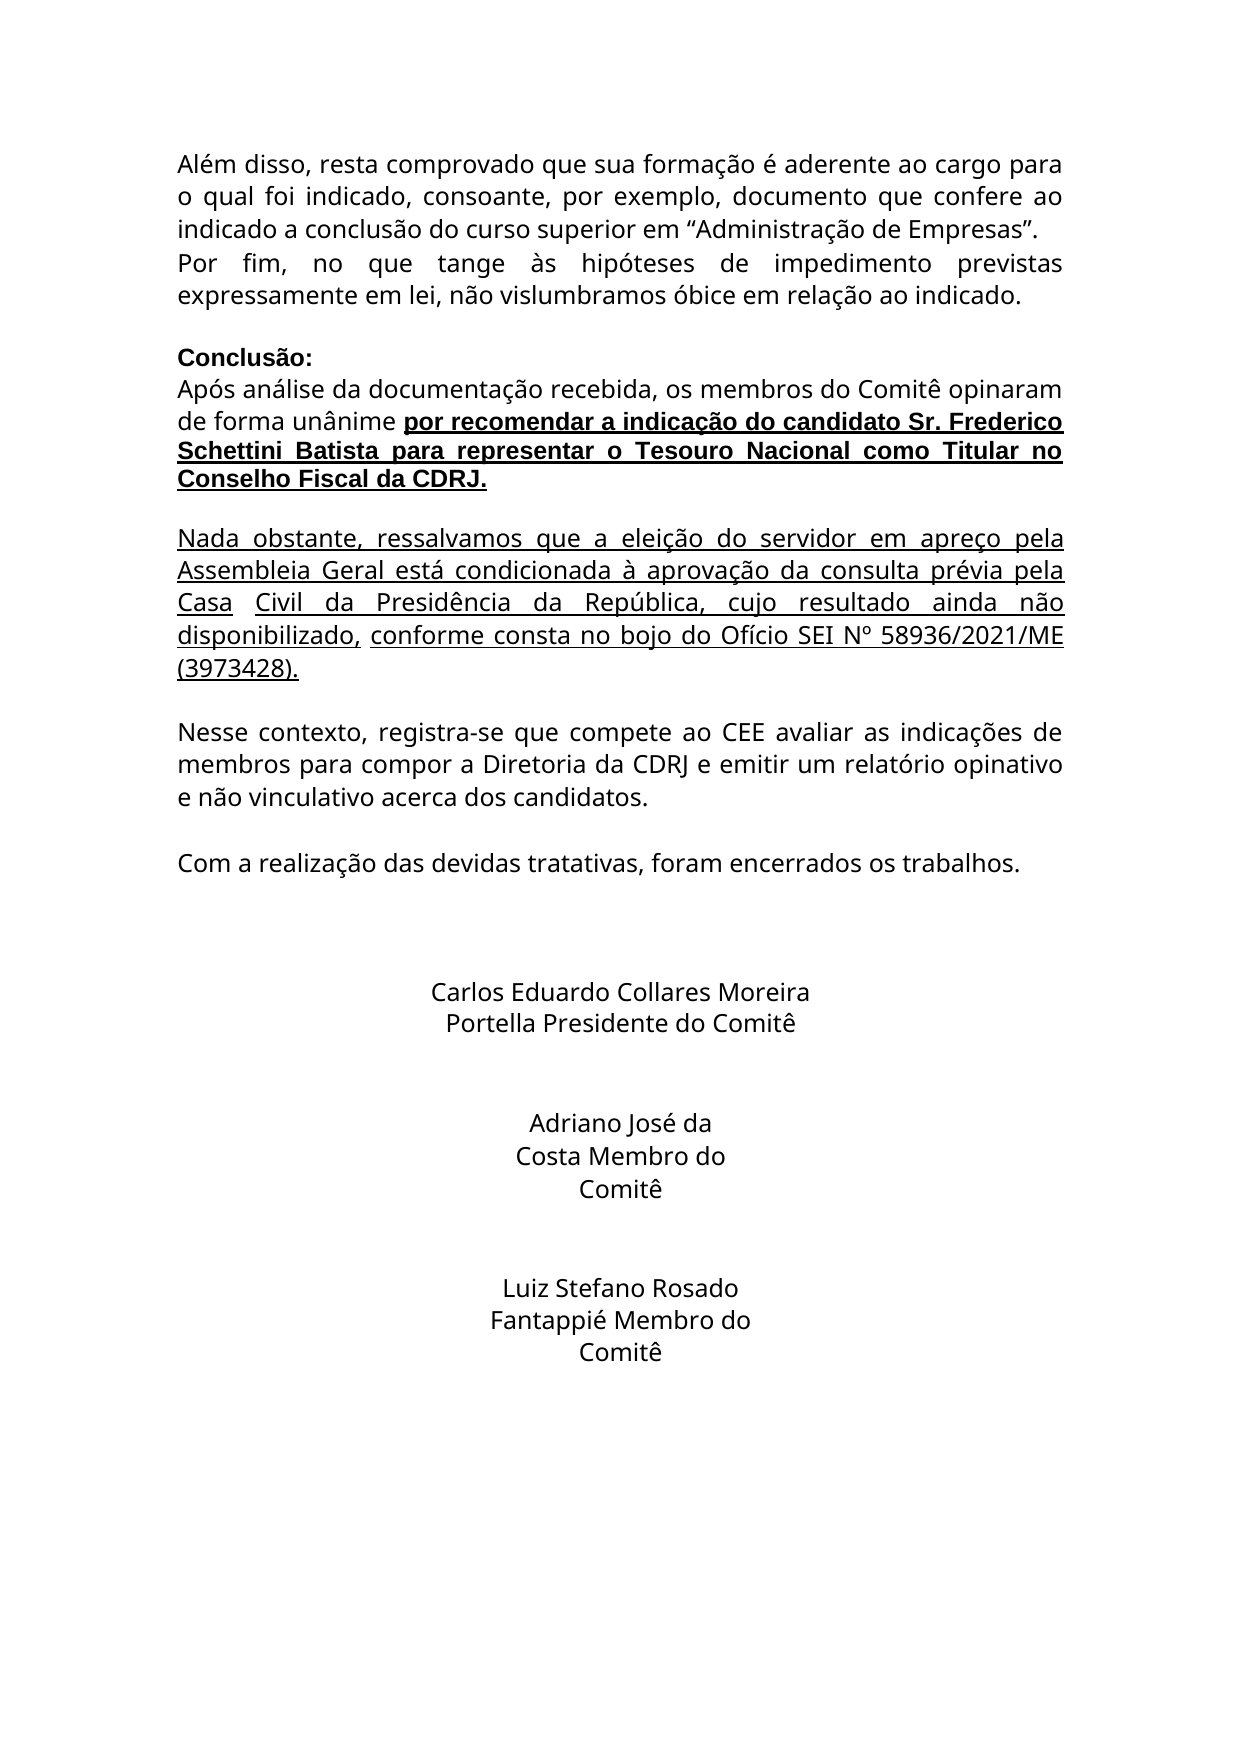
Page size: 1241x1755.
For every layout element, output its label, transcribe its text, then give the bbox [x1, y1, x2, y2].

text Após análise da documentação recebida, os membros do Comitê opinaram de forma unânime por recomendar a indicação do candidato Sr. Frederico Schettini Batista para representar o Tesouro Nacional como Titular no Conselho Fiscal da CDRJ. [177, 372, 1064, 492]
text Nada obstante, ressalvamos que a eleição do servidor em apreço pela [177, 521, 1064, 549]
text Por fim, no que tange às hipóteses de impedimento previstas expressamente em lei, não vislumbramos óbice em relação ao indicado. [177, 246, 1063, 312]
text Luiz Stefano Rosado Fantappié Membro do Comitê [445, 1272, 796, 1369]
text Com a realização das devidas tratativas, foram encerrados os trabalhos. [177, 846, 1076, 880]
text Nesse contexto, registra-se que compete ao CEE avaliar as indicações de membros para compor a Diretoria da CDRJ e emitir um relatório opinativo e não vinculativo acerca dos candidatos. [177, 716, 1064, 814]
subtitle Conclusão: [177, 344, 1076, 372]
text Casa Civil da Presidência da República, cujo resultado ainda não disponibilizado, conforme consta no bojo do Ofício SEI Nº 58936/2021/ME (3973428). [177, 583, 1064, 684]
text Adriano José da Costa Membro do Comitê [493, 1106, 748, 1206]
text Carlos Eduardo Collares Moreira Portella Presidente do Comitê [392, 976, 849, 1040]
text Assembleia Geral está condicionada à aprovação da consulta prévia pela [177, 551, 1064, 581]
text Além disso, resta comprovado que sua formação é aderente ao cargo para o qual foi indicado, consoante, por exemplo, documento que confere ao indicado a conclusão do curso superior em “Administração de Empresas”. [177, 148, 1064, 246]
